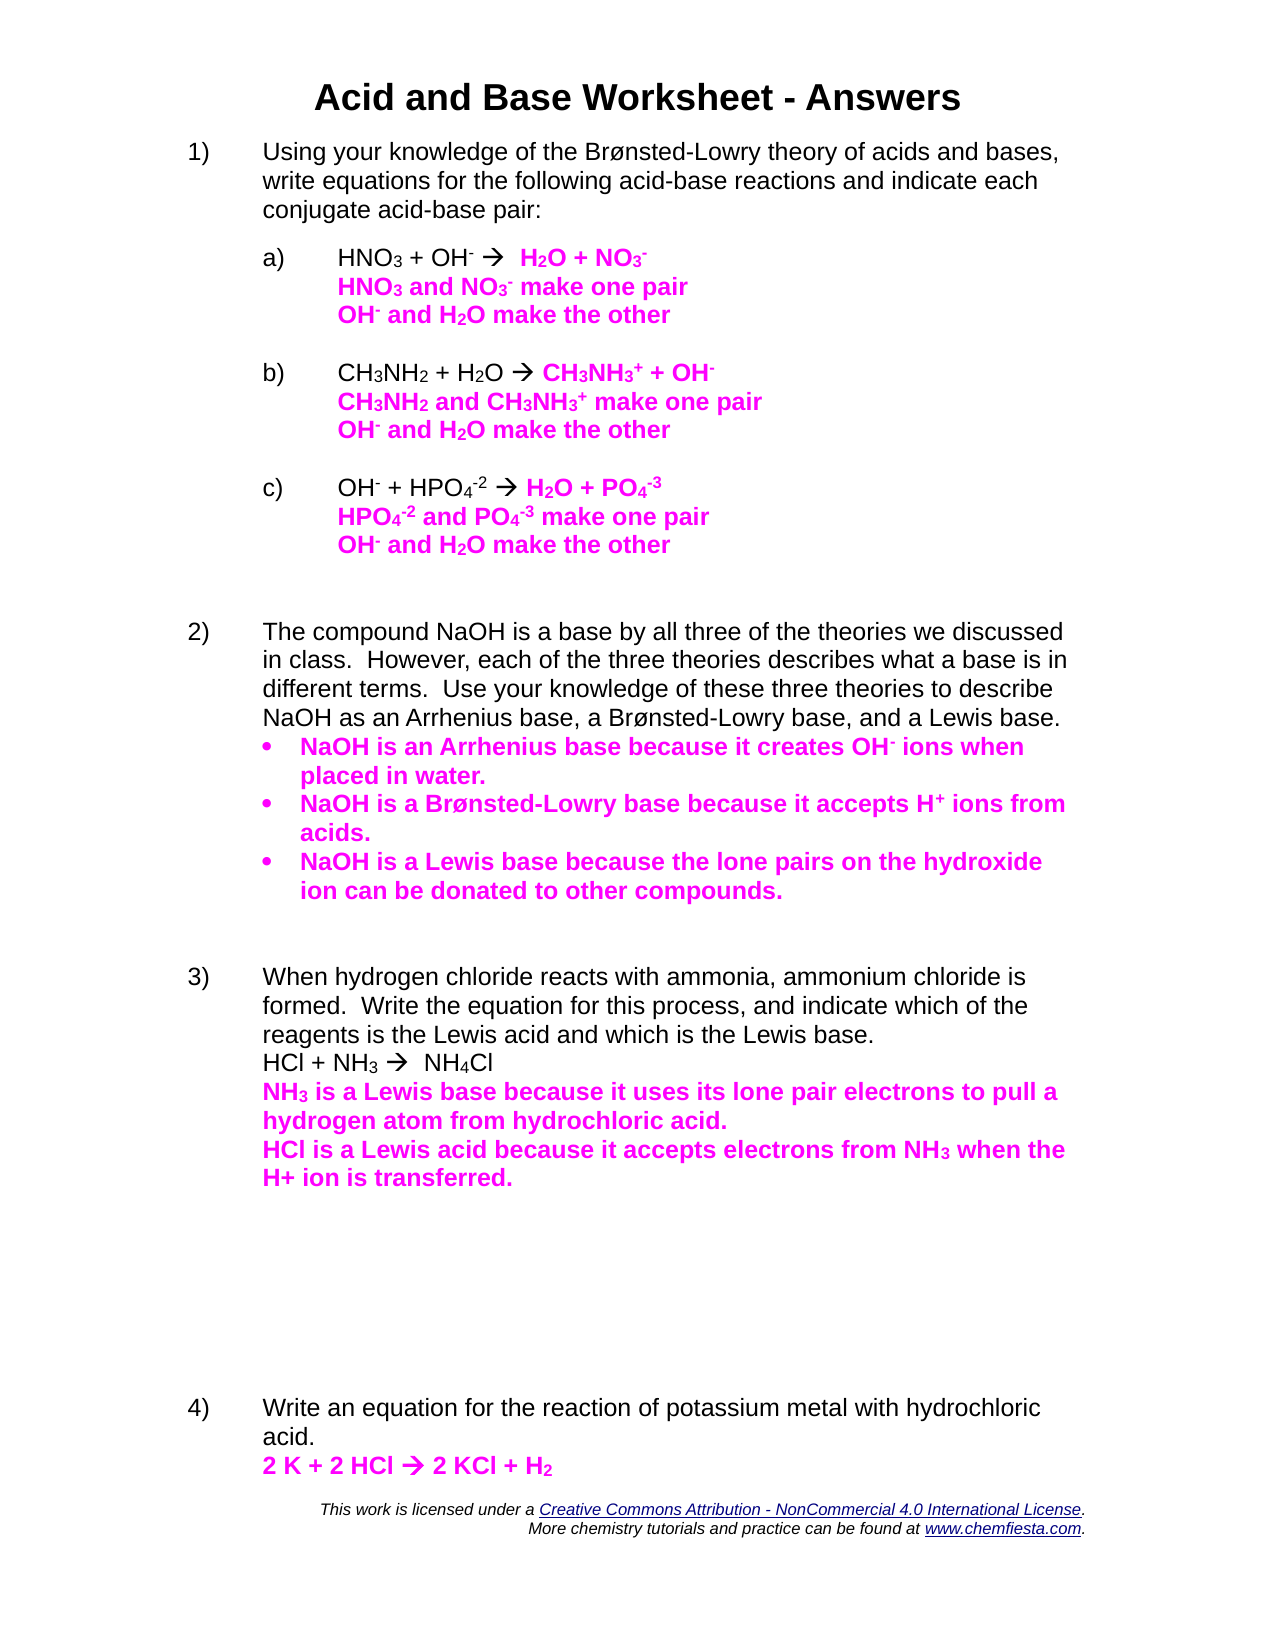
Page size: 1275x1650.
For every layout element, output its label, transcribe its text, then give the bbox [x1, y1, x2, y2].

text Acid and Base Worksheet - Answers [187, 75, 1087, 118]
text HPO4-2 and PO4-3 make one pair [187, 502, 1087, 531]
text CH3NH2 and CH3NH3+ make one pair [187, 387, 1087, 415]
text b) CH3NH2 + H2O  CH3NH3+ + OH- [187, 358, 1087, 387]
list NaOH is a Lewis base because the lone pairs on the hydroxide ion can be donated to other compounds. [262, 847, 1087, 904]
text 4) Write an equation for the reaction of potassium metal with hydrochloric acid. [187, 1393, 1087, 1451]
text c) OH- + HPO4-2  H2O + PO4-3 [187, 473, 1087, 502]
text OH- and H2O make the other [187, 300, 1087, 329]
text HCl + NH3  NH4Cl [187, 1048, 1087, 1077]
list NaOH is an Arrhenius base because it creates OH- ions when placed in water. [262, 732, 1087, 789]
text HNO3 and NO3- make one pair [187, 272, 1087, 300]
list NaOH is a Brønsted-Lowry base because it accepts H+ ions from acids. [262, 789, 1087, 847]
text a) HNO3 + OH-  H2O + NO3- [187, 243, 1087, 272]
text HCl is a Lewis acid because it accepts electrons from NH3 when the H+ ion is transferred.HHH [187, 1135, 1087, 1192]
text 3) When hydrogen chloride reacts with ammonia, ammonium chloride is formed. Write the equation for this process, and indicate which of the reagents is the Lewis acid and which is the Lewis base. [187, 962, 1087, 1048]
text OH- and H2O make the other [187, 415, 1087, 444]
text 2) The compound NaOH is a base by all three of the theories we discussed in class. However, each of the three theories describes what a base is in different terms. Use your knowledge of these three theories to describe NaOH as an Arrhenius base, a Brønsted-Lowry base, and a Lewis base. [187, 617, 1087, 732]
text 2 K + 2 HCl  2 KCl + H2 [187, 1451, 1087, 1480]
text NH3 is a Lewis base because it uses its lone pair electrons to pull a hydrogen atom from hydrochloric acid. [187, 1077, 1087, 1135]
text 1) Using your knowledge of the Brønsted-Lowry theory of acids and bases, write equations for the following acid-base reactions and indicate each conjugate acid-base pair: [187, 137, 1087, 223]
text OH- and H2O make the other [187, 531, 1087, 559]
